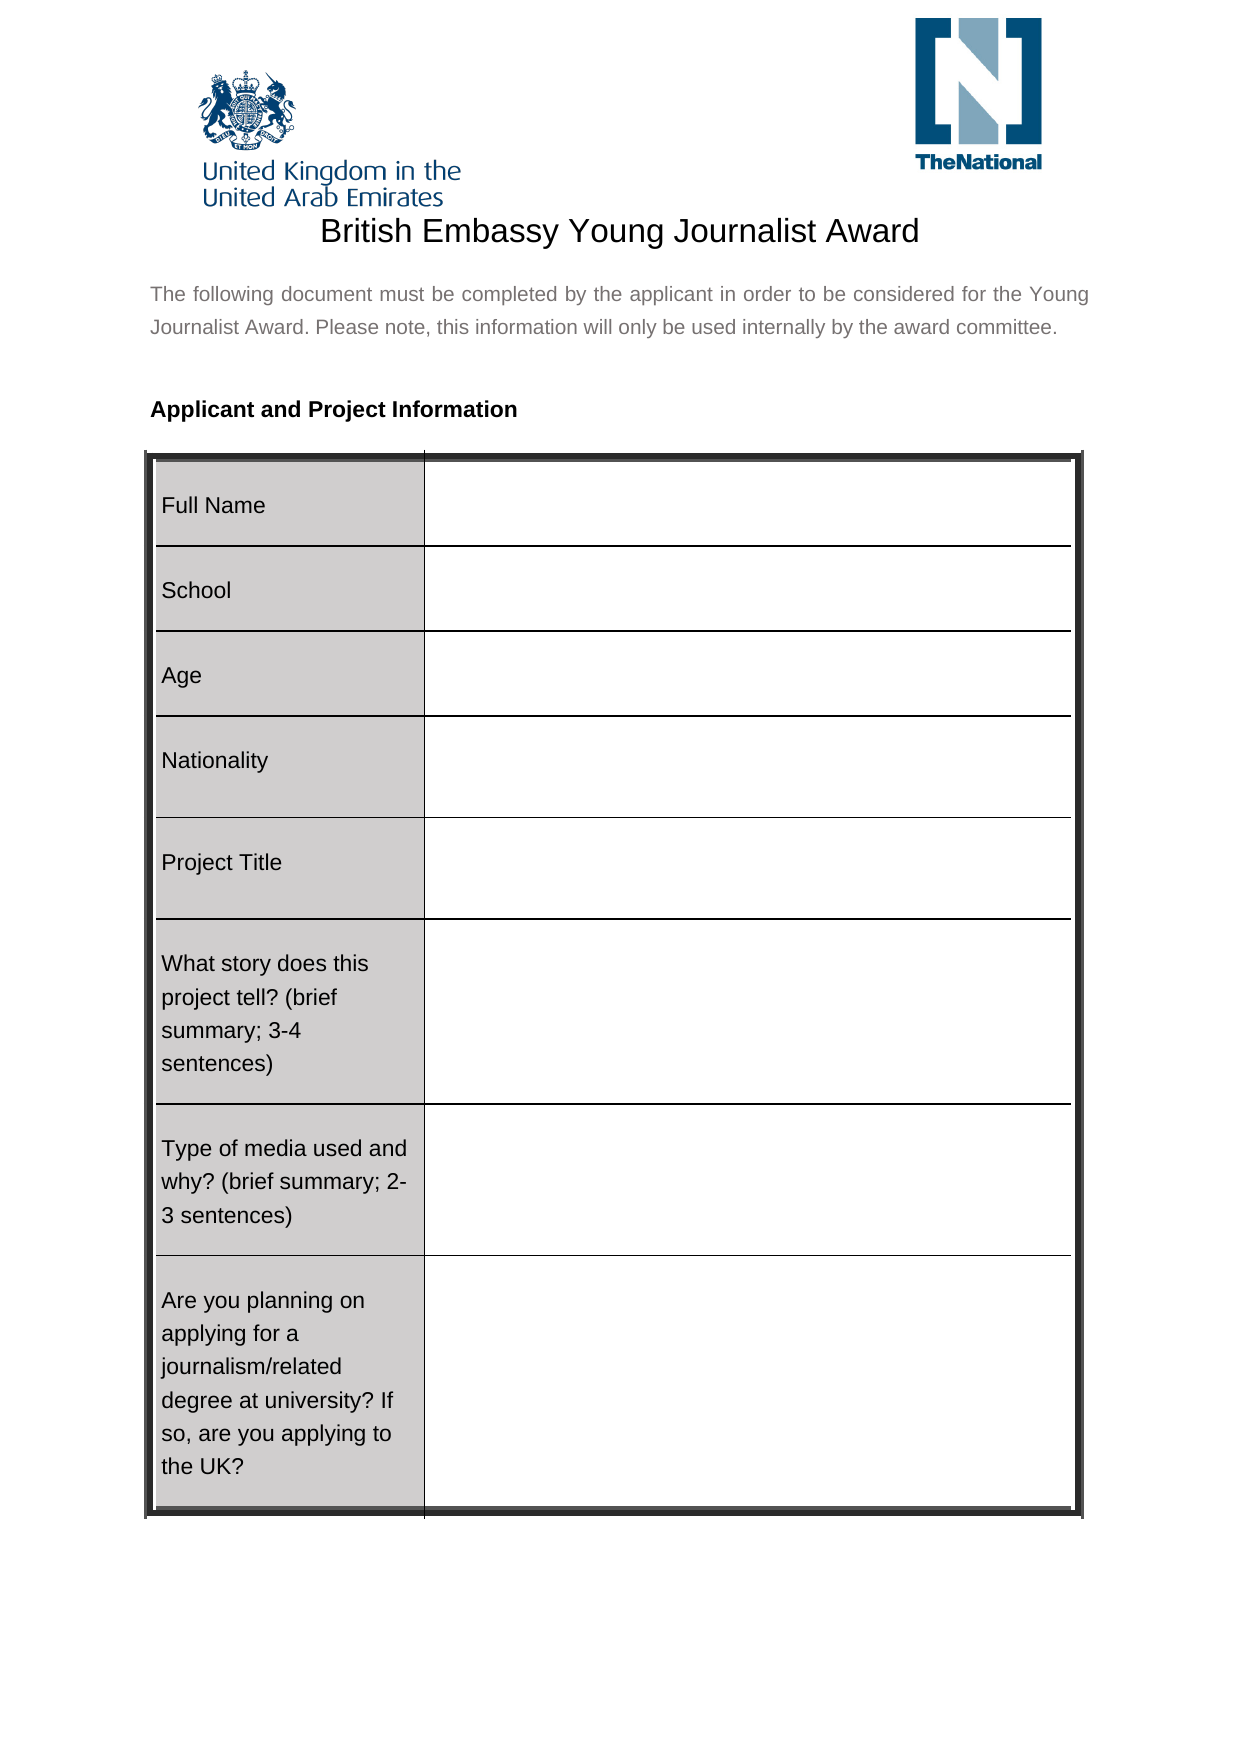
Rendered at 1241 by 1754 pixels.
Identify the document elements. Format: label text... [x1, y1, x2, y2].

table_cell [425, 632, 1071, 715]
table_header [425, 462, 1071, 545]
table_cell What story does this project tell? (brief summary; 3-4 sentences) [156, 920, 424, 1103]
text The following document must be completed by the applicant in order to be considered for the Young Journalist Award. Please note, this information will only be used internally by the award committee. [150, 274, 1090, 341]
table_header Full Name [156, 462, 424, 545]
text Applicant and Project Information [150, 391, 1090, 424]
table_cell Age [156, 632, 424, 715]
table_cell [425, 818, 1071, 918]
table_cell [425, 920, 1071, 1103]
table_cell Nationality [156, 717, 424, 817]
table_cell Are you planning on applying for a journalism/related degree at university? If so, are you applying to the UK? [156, 1256, 424, 1506]
table_cell [425, 1256, 1071, 1506]
table_cell [425, 717, 1071, 817]
table_cell Project Title [156, 818, 424, 918]
table_cell [425, 547, 1071, 630]
table_cell School [156, 547, 424, 630]
table_cell Type of media used and why? (brief summary; 2-3 sentences) [156, 1105, 424, 1255]
table_cell [425, 1105, 1071, 1255]
